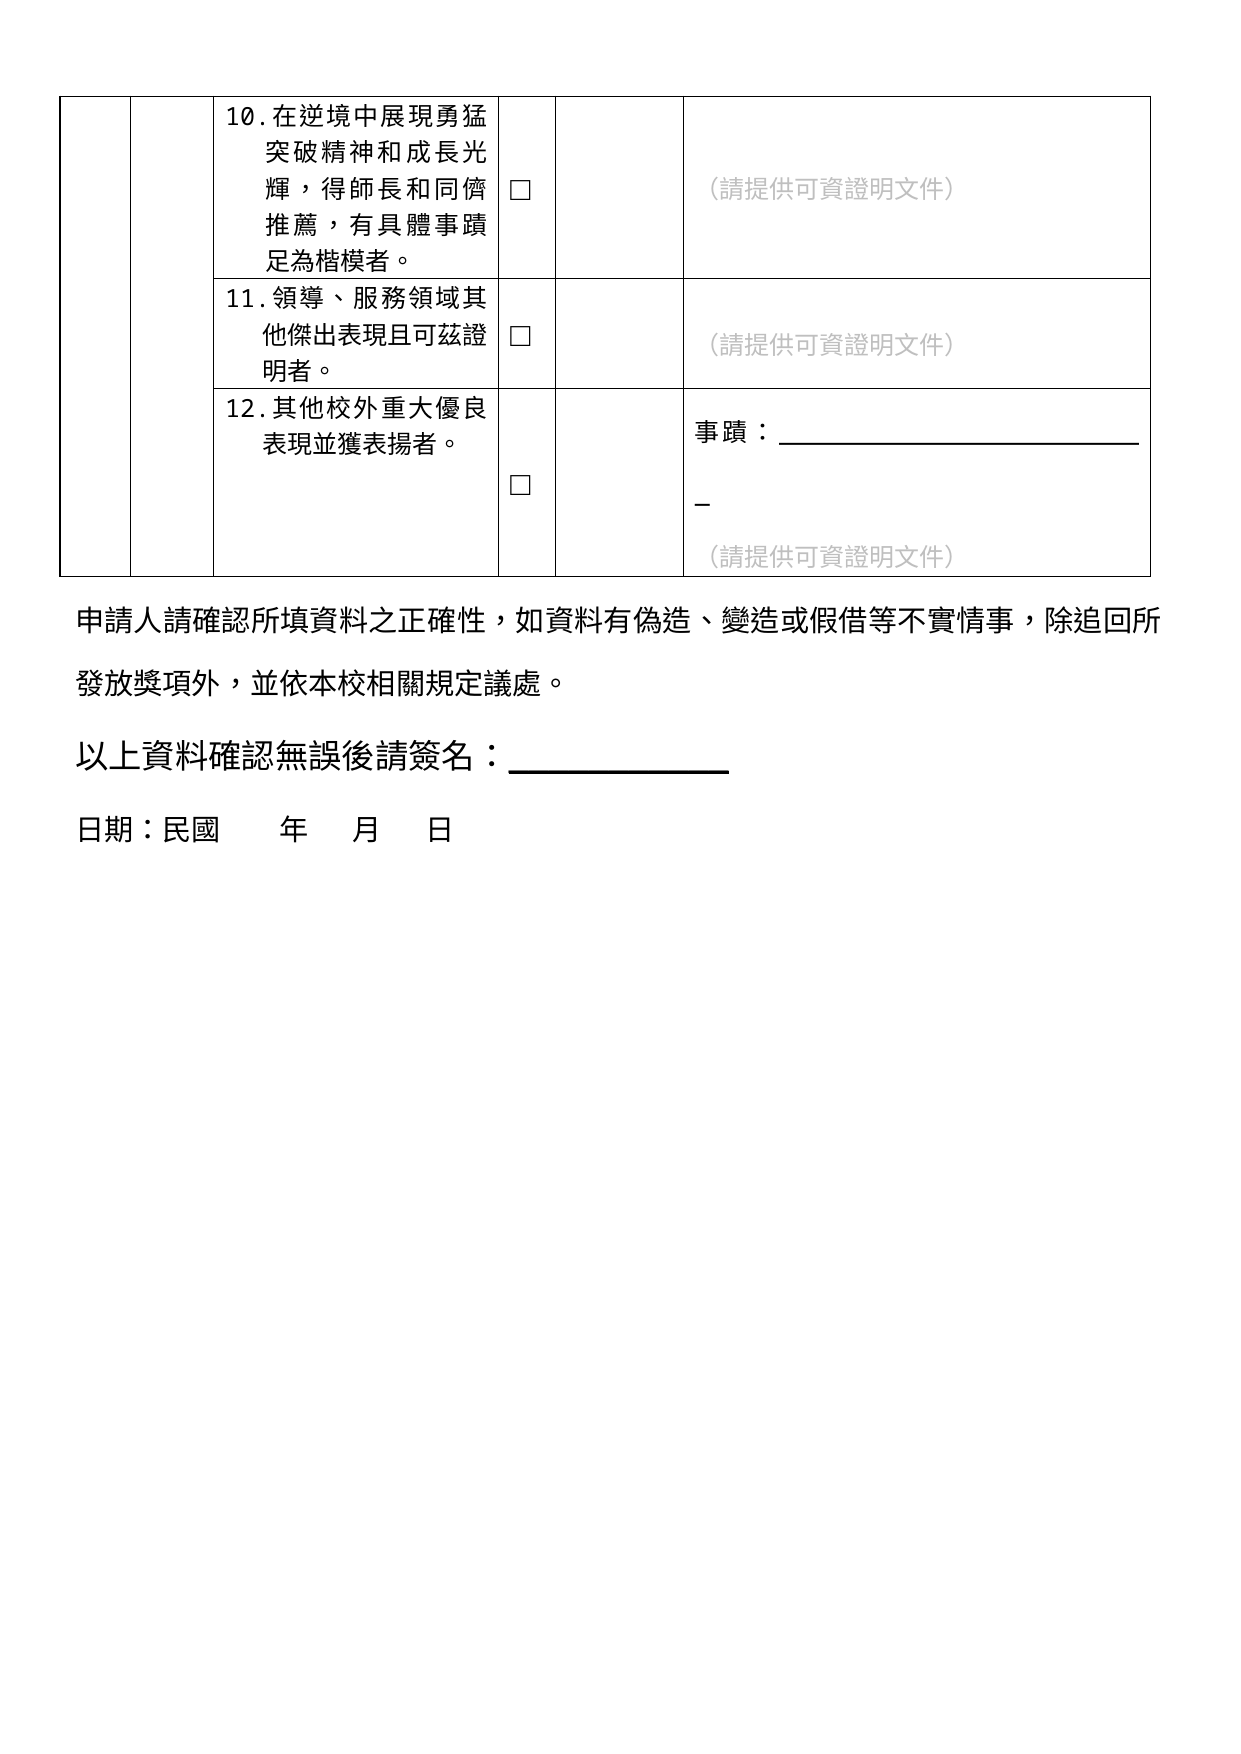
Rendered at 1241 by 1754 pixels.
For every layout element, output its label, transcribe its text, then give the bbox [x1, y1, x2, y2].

table_cell [556, 97, 683, 278]
table_cell 事蹟：_________________________ （請提供可資證明文件） [684, 389, 1150, 576]
table_cell [131, 97, 213, 576]
table_cell [556, 389, 683, 576]
text 以上資料確認無誤後請簽名：___________ [75, 713, 1165, 775]
table_cell □ [499, 389, 555, 576]
table_cell （請提供可資證明文件） [684, 279, 1150, 388]
table_cell 10.在逆境中展現勇猛突破精神和成長光輝，得師長和同儕推薦，有具體事蹟足為楷模者。 [214, 97, 498, 278]
table_cell [556, 279, 683, 388]
text 申請人請確認所填資料之正確性，如資料有偽造、變造或假借等不實情事，除追回所發放獎項外，並依本校相關規定議處。 [75, 577, 1165, 702]
table_cell 11.領導、服務領域其他傑出表現且可茲證明者。 [214, 279, 498, 388]
table_cell （請提供可資證明文件） [684, 97, 1150, 278]
text 日期：民國 年 月 日 [75, 786, 1165, 848]
table_cell □ [499, 97, 555, 278]
table_cell □ [499, 279, 555, 388]
table_cell [61, 97, 130, 576]
table_cell 12.其他校外重大優良表現並獲表揚者。 [214, 389, 498, 576]
